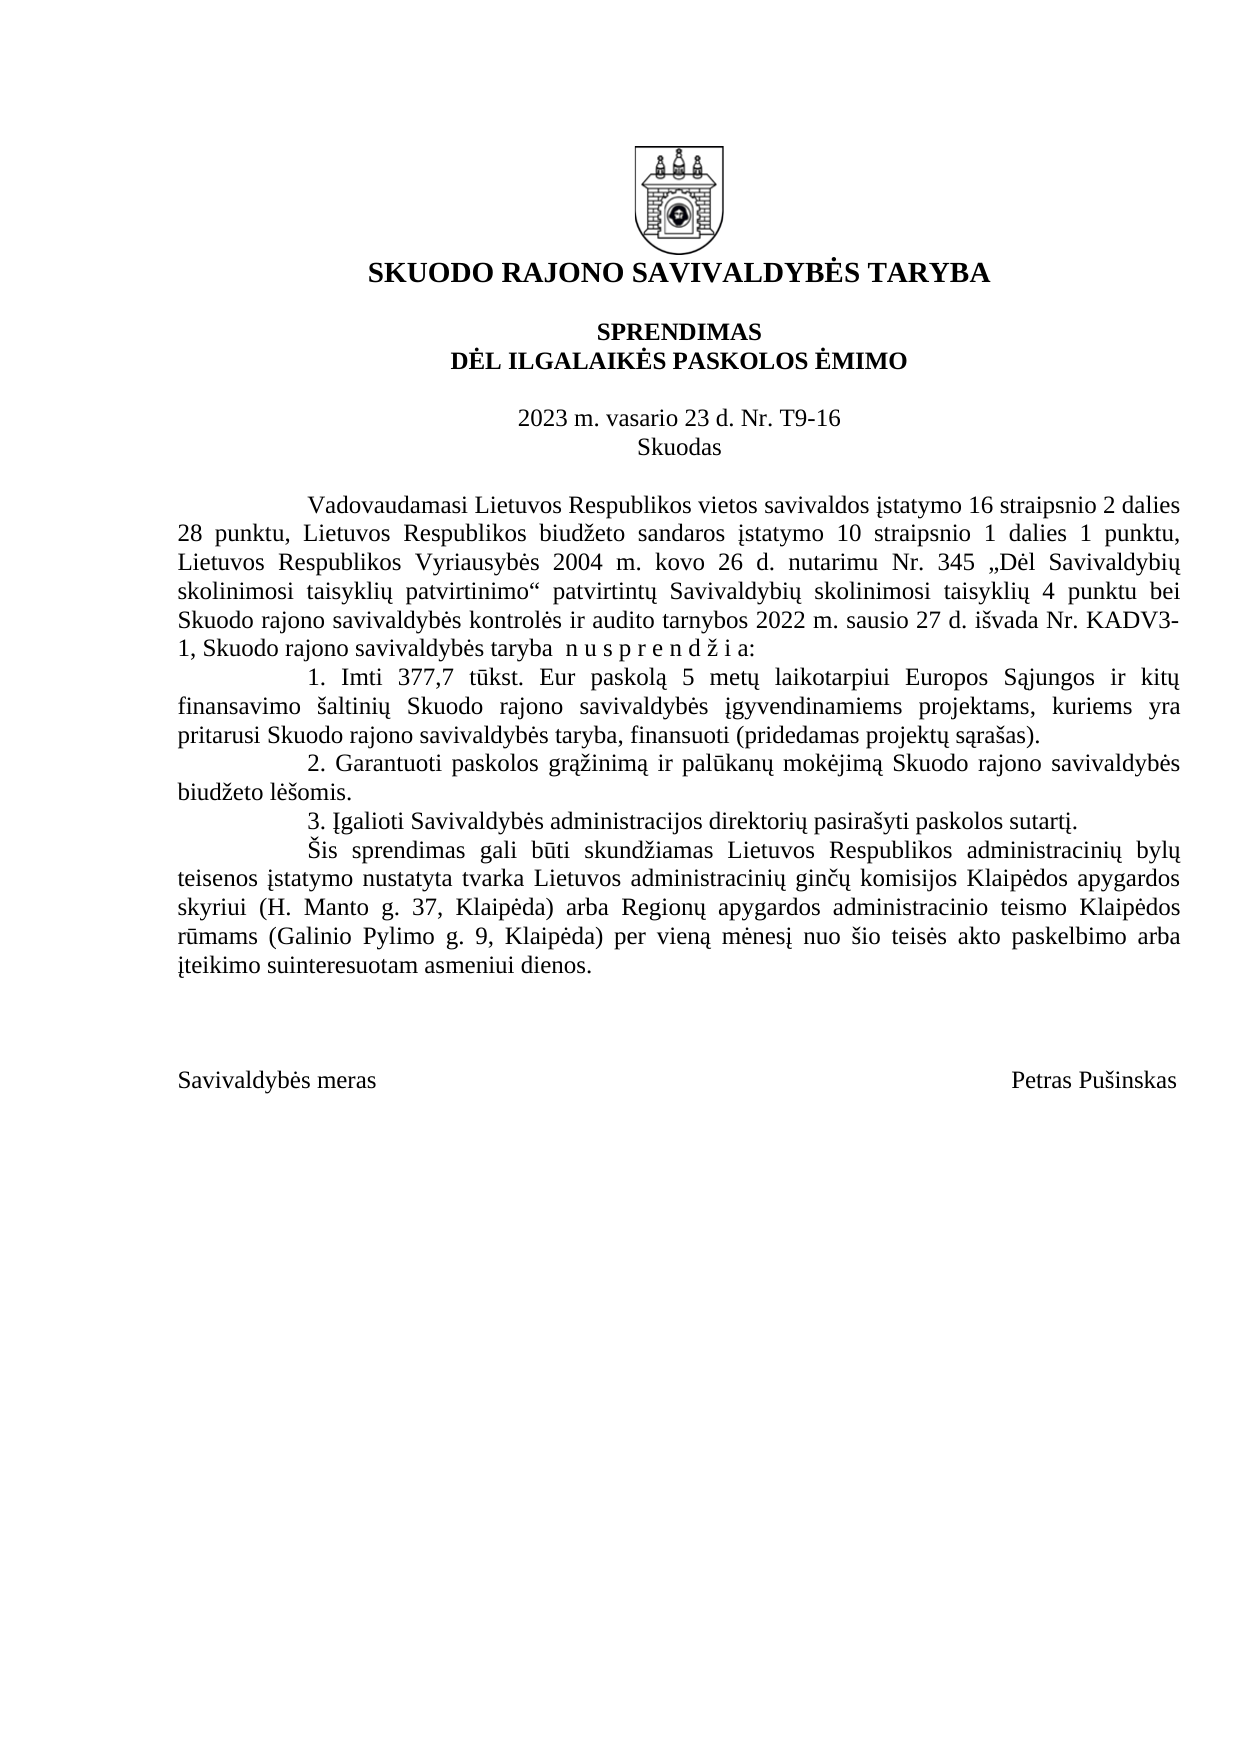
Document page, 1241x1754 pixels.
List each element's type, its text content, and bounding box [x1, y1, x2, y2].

text SPRENDIMAS [177, 317, 1181, 346]
text Vadovaudamasi Lietuvos Respublikos vietos savivaldos įstatymo 16 straipsnio 2 dalies 28 punktu, Lietuvos Respublikos biudžeto sandaros įstatymo 10 straipsnio 1 dalies 1 punktu, Lietuvos Respublikos Vyriausybės 2004 m. kovo 26 d. nutarimu Nr. 345 „Dėl Savivaldybių skolinimosi taisyklių patvirtinimo“ patvirtintų Savivaldybių skolinimosi taisyklių 4 punktu bei Skuodo rajono savivaldybės kontrolės ir audito tarnybos 2022 m. sausio 27 d. išvada Nr. KADV3-1, Skuodo rajono savivaldybės taryba n u s p r e n d ž i a: [177, 490, 1181, 662]
text Šis sprendimas gali būti skundžiamas Lietuvos Respublikos administracinių bylų teisenos įstatymo nustatyta tvarka Lietuvos administracinių ginčų komisijos Klaipėdos apygardos skyriui (H. Manto g. 37, Klaipėda) arba Regionų apygardos administracinio teismo Klaipėdos rūmams (Galinio Pylimo g. 9, Klaipėda) per vieną mėnesį nuo šio teisės akto paskelbimo arba įteikimo suinteresuotam asmeniui dienos. [177, 835, 1181, 978]
text Skuodas [177, 432, 1181, 461]
text SKUODO rajono savivaldybės taryba [177, 255, 1181, 288]
text 2023 m. vasario 23 d. Nr. T9-16 [177, 403, 1181, 432]
text DĖL ILGALAIKĖS PASKOLOS ĖMIMO [177, 346, 1181, 375]
text 3. Įgalioti Savivaldybės administracijos direktorių pasirašyti paskolos sutartį. [177, 806, 1181, 835]
text Savivaldybės meras Petras Pušinskas [177, 1065, 1181, 1093]
text 1. Imti 377,7 tūkst. Eur paskolą 5 metų laikotarpiui Europos Sąjungos ir kitų finansavimo šaltinių Skuodo rajono savivaldybės įgyvendinamiems projektams, kuriems yra pritarusi Skuodo rajono savivaldybės taryba, finansuoti (pridedamas projektų sąrašas). [177, 662, 1181, 748]
text 2. Garantuoti paskolos grąžinimą ir palūkanų mokėjimą Skuodo rajono savivaldybės biudžeto lėšomis. [177, 748, 1181, 806]
